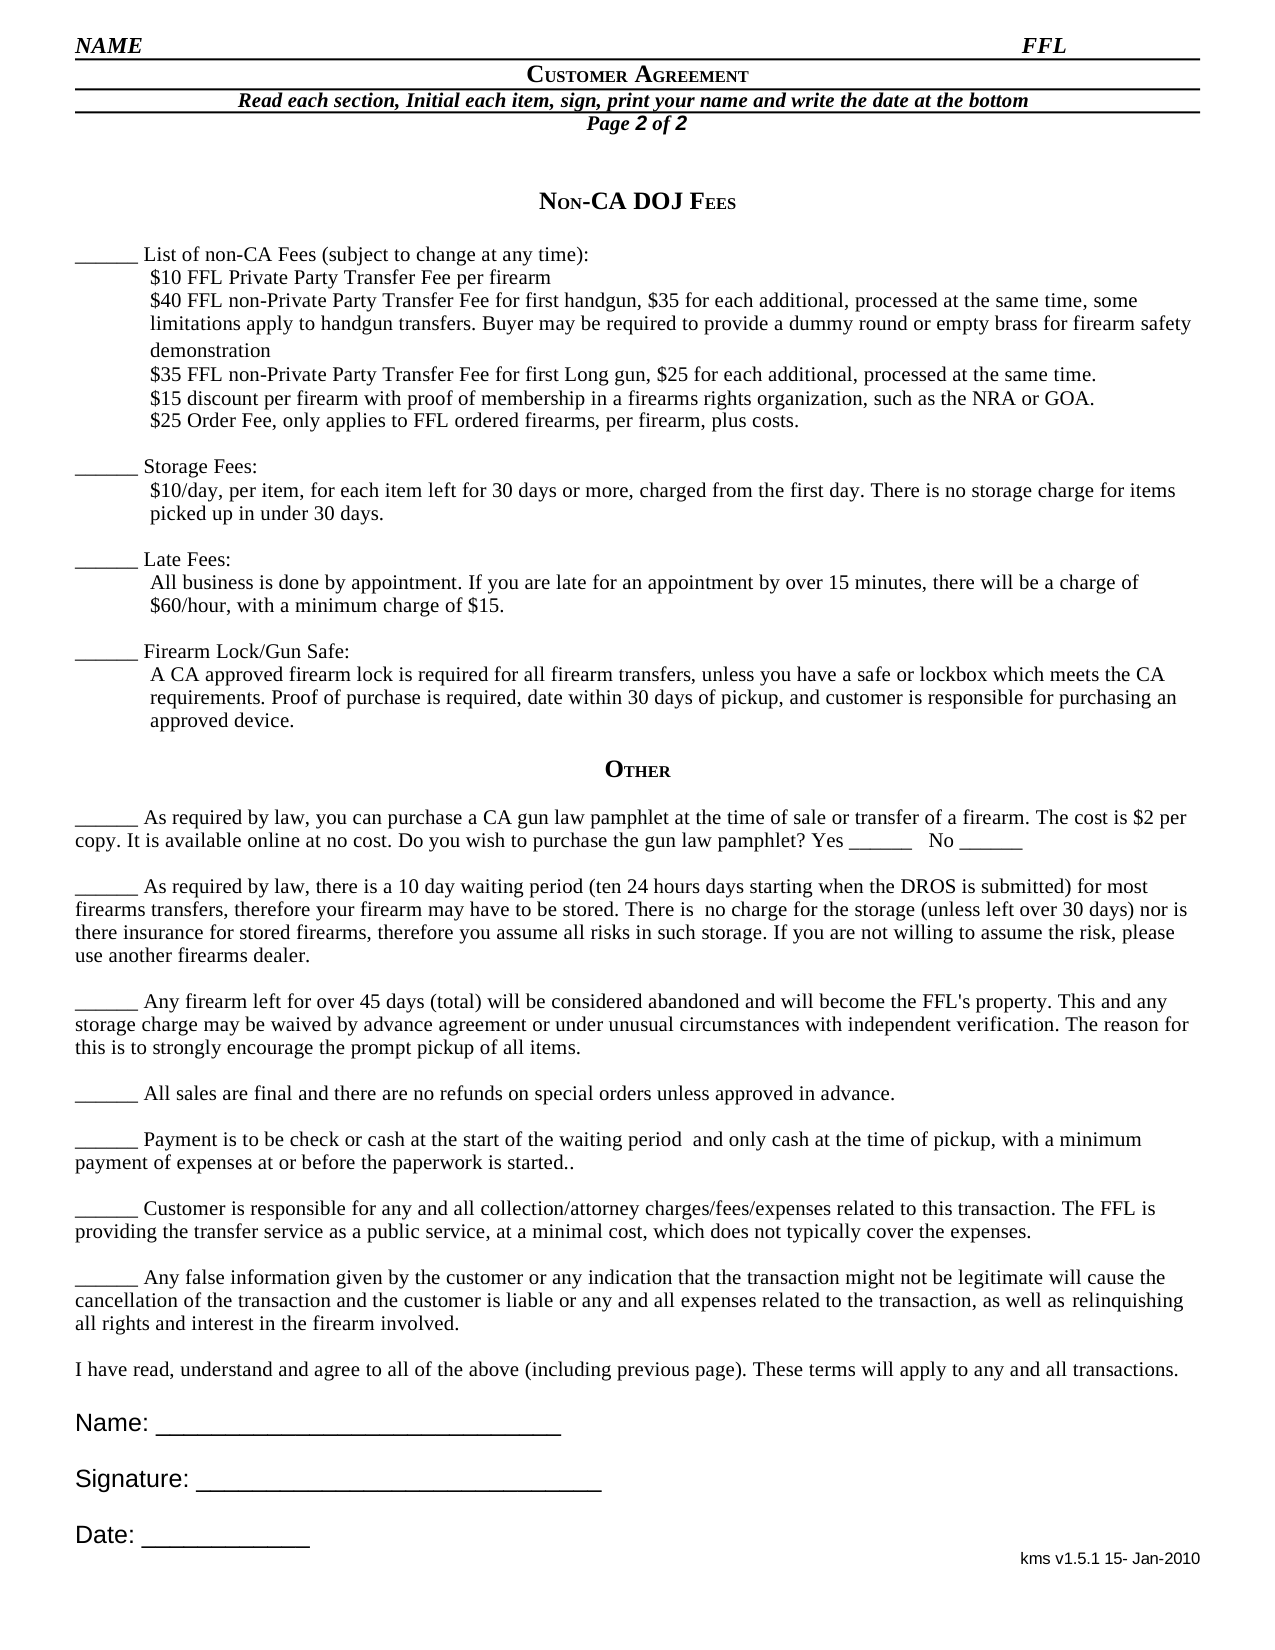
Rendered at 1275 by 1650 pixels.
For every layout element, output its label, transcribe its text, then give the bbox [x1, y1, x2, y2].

text ______ List of non-CA Fees (subject to change at any time): [75, 243, 1200, 266]
text ______ As required by law, there is a 10 day waiting period (ten 24 hours days starting when the DROS is submitted) for most firearms transfers, therefore your firearm may have to be stored. There is no charge for the storage (unless left over 30 days) nor is there insurance for stored firearms, therefore you assume all risks in such storage. If you are not willing to assume the risk, please use another firearms dealer. [75, 875, 1200, 967]
text ______ Customer is responsible for any and all collection/attorney charges/fees/expenses related to this transaction. The FFL is providing the transfer service as a public service, at a minimal cost, which does not typically cover the expenses. [75, 1197, 1200, 1243]
text A CA approved firearm lock is required for all firearm transfers, unless you have a safe or lockbox which meets the CA requirements. Proof of purchase is required, date within 30 days of pickup, and customer is responsible for purchasing an approved device. [150, 663, 1200, 732]
text $10 FFL Private Party Transfer Fee per firearm [150, 266, 1200, 289]
text ______ Payment is to be check or cash at the start of the waiting period and only cash at the time of pickup, with a minimum payment of expenses at or before the paperwork is started.. [75, 1128, 1200, 1174]
text ______ All sales are final and there are no refunds on special orders unless approved in advance. [75, 1082, 1200, 1105]
text Non-CA DOJ Fees [75, 187, 1200, 215]
text ______ Storage Fees: [75, 455, 1200, 478]
text ______ Any false information given by the customer or any indication that the transaction might not be legitimate will cause the cancellation of the transaction and the customer is liable or any and all expenses related to the transaction, as well as relinquishing all rights and interest in the firearm involved. [75, 1266, 1200, 1335]
text $35 FFL non-Private Party Transfer Fee for first Long gun, $25 for each additional, processed at the same time. [150, 363, 1200, 386]
text $10/day, per item, for each item left for 30 days or more, charged from the first day. There is no storage charge for items picked up in under 30 days. [150, 478, 1200, 524]
text Other [75, 755, 1200, 783]
text All business is done by appointment. If you are late for an appointment by over 15 minutes, there will be a charge of $60/hour, with a minimum charge of $15. [150, 571, 1200, 617]
text ______ Firearm Lock/Gun Safe: [75, 639, 1200, 663]
text Signature: _____________________________ [75, 1465, 1200, 1493]
text $25 Order Fee, only applies to FFL ordered firearms, per firearm, plus costs. [150, 409, 1200, 432]
text ______ As required by law, you can purchase a CA gun law pamphlet at the time of sale or transfer of a firearm. The cost is $2 per copy. It is available online at no cost. Do you wish to purchase the gun law pamphlet? Yes ______ No ______ [75, 806, 1200, 852]
text Name: _____________________________ [75, 1409, 1200, 1437]
text kms v1.5.1 15- Jan-2010 [75, 1549, 1200, 1568]
text ______ Late Fees: [75, 547, 1200, 571]
text ______ Any firearm left for over 45 days (total) will be considered abandoned and will become the FFL's property. This and any storage charge may be waived by advance agreement or under unusual circumstances with independent verification. The reason for this is to strongly encourage the prompt pickup of all items. [75, 990, 1200, 1059]
text I have read, understand and agree to all of the above (including previous page). These terms will apply to any and all transactions. [75, 1358, 1200, 1381]
text Date: ____________ [75, 1521, 1200, 1549]
text $40 FFL non-Private Party Transfer Fee for first handgun, $35 for each additional, processed at the same time, some limitations apply to handgun transfers. Buyer may be required to provide a dummy round or empty brass for firearm safety demonstration [150, 289, 1200, 363]
text $15 discount per firearm with proof of membership in a firearms rights organization, such as the NRA or GOA. [150, 386, 1200, 409]
